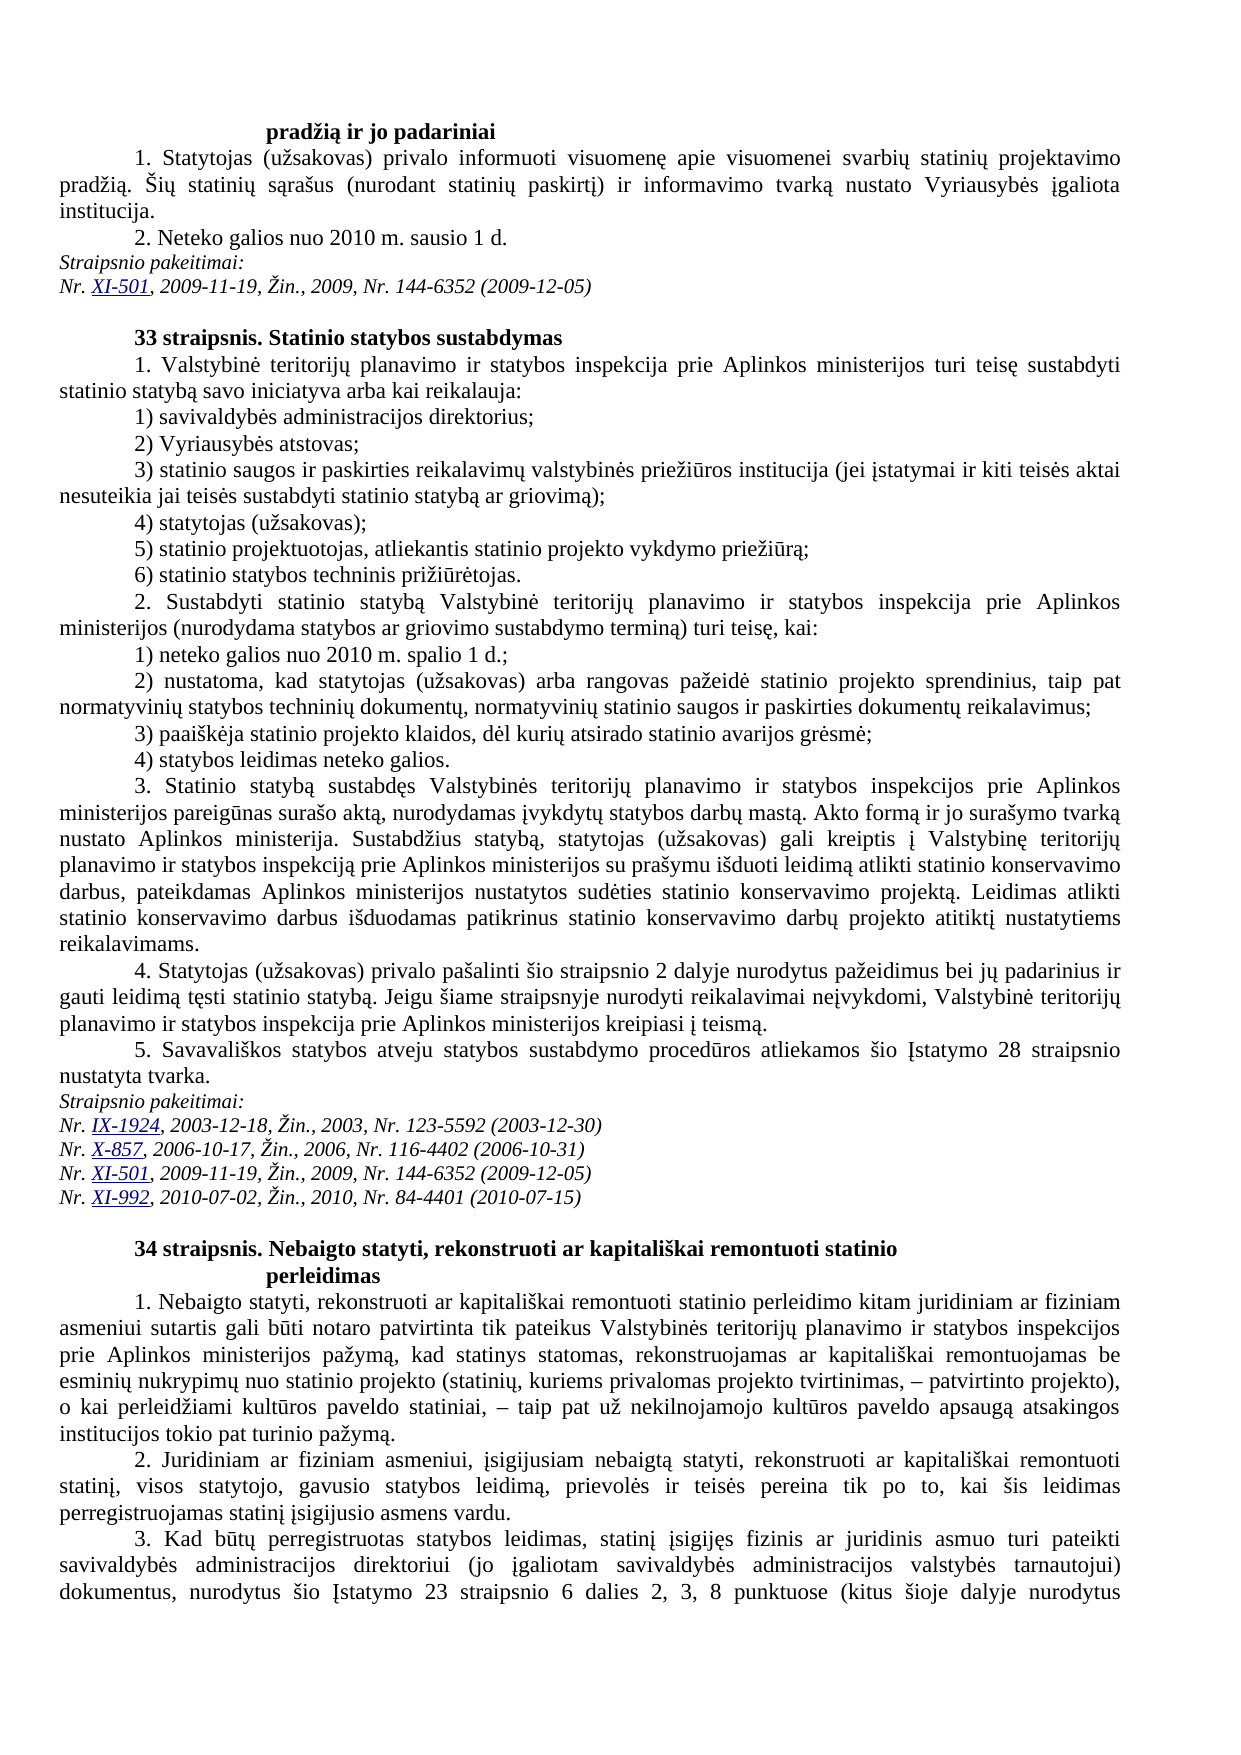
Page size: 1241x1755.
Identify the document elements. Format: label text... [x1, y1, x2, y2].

text 4. Statytojas (užsakovas) privalo pašalinti šio straipsnio 2 dalyje nurodytus pažeidimus bei jų padarinius ir gauti leidimą tęsti statinio statybą. Jeigu šiame straipsnyje nurodyti reikalavimai neįvykdomi, Valstybinė teritorijų planavimo ir statybos inspekcija prie Aplinkos ministerijos kreipiasi į teismą. [59, 957, 1122, 1036]
text pradžią ir jo padariniai [266, 118, 1122, 144]
text Nr. XI-501, 2009-11-19, Žin., 2009, Nr. 144-6352 (2009-12-05) [59, 1161, 1122, 1185]
text 4) statytojas (užsakovas); [59, 509, 1122, 535]
text 3) paaiškėja statinio projekto klaidos, dėl kurių atsirado statinio avarijos grėsmė; [59, 720, 1122, 746]
text 1. Valstybinė teritorijų planavimo ir statybos inspekcija prie Aplinkos ministerijos turi teisę sustabdyti statinio statybą savo iniciatyva arba kai reikalauja: [59, 351, 1122, 403]
text 2) nustatoma, kad statytojas (užsakovas) arba rangovas pažeidė statinio projekto sprendinius, taip pat normatyvinių statybos techninių dokumentų, normatyvinių statinio saugos ir paskirties dokumentų reikalavimus; [59, 667, 1122, 720]
text 5) statinio projektuotojas, atliekantis statinio projekto vykdymo priežiūrą; [59, 535, 1122, 562]
text 33 straipsnis. Statinio statybos sustabdymas [59, 324, 1122, 351]
text 1) neteko galios nuo 2010 m. spalio 1 d.; [59, 641, 1122, 667]
text 2. Juridiniam ar fiziniam asmeniui, įsigijusiam nebaigtą statyti, rekonstruoti ar kapitališkai remontuoti statinį, visos statytojo, gavusio statybos leidimą, prievolės ir teisės pereina tik po to, kai šis leidimas perregistruojamas statinį įsigijusio asmens vardu. [59, 1446, 1122, 1525]
text Nr. IX-1924, 2003-12-18, Žin., 2003, Nr. 123-5592 (2003-12-30) [59, 1113, 1122, 1137]
text 2) Vyriausybės atstovas; [59, 430, 1122, 456]
text perleidimas [266, 1262, 1122, 1288]
text 1. Statytojas (užsakovas) privalo informuoti visuomenę apie visuomenei svarbių statinių projektavimo pradžią. Šių statinių sąrašus (nurodant statinių paskirtį) ir informavimo tvarką nustato Vyriausybės įgaliota institucija. [59, 144, 1122, 223]
text 4) statybos leidimas neteko galios. [59, 746, 1122, 772]
text 3. Kad būtų perregistruotas statybos leidimas, statinį įsigijęs fizinis ar juridinis asmuo turi pateikti savivaldybės administracijos direktoriui (jo įgaliotam savivaldybės administracijos valstybės tarnautojui) dokumentus, nurodytus šio Įstatymo 23 straipsnio 6 dalies 2, 3, 8 punktuose (kitus šioje dalyje nurodytus [59, 1525, 1122, 1604]
text Nr. XI-992, 2010-07-02, Žin., 2010, Nr. 84-4401 (2010-07-15) [59, 1185, 1122, 1209]
text Nr. XI-501, 2009-11-19, Žin., 2009, Nr. 144-6352 (2009-12-05) [59, 274, 1122, 298]
text Straipsnio pakeitimai: [59, 1089, 1122, 1113]
text 3. Statinio statybą sustabdęs Valstybinės teritorijų planavimo ir statybos inspekcijos prie Aplinkos ministerijos pareigūnas surašo aktą, nurodydamas įvykdytų statybos darbų mastą. Akto formą ir jo surašymo tvarką nustato Aplinkos ministerija. Sustabdžius statybą, statytojas (užsakovas) gali kreiptis į Valstybinę teritorijų planavimo ir statybos inspekciją prie Aplinkos ministerijos su prašymu išduoti leidimą atlikti statinio konservavimo darbus, pateikdamas Aplinkos ministerijos nustatytos sudėties statinio konservavimo projektą. Leidimas atlikti statinio konservavimo darbus išduodamas patikrinus statinio konservavimo darbų projekto atitiktį nustatytiems reikalavimams. [59, 772, 1122, 957]
text 1) savivaldybės administracijos direktorius; [59, 403, 1122, 430]
text 6) statinio statybos techninis prižiūrėtojas. [59, 562, 1122, 588]
text 3) statinio saugos ir paskirties reikalavimų valstybinės priežiūros institucija (jei įstatymai ir kiti teisės aktai nesuteikia jai teisės sustabdyti statinio statybą ar griovimą); [59, 456, 1122, 509]
text Nr. X-857, 2006-10-17, Žin., 2006, Nr. 116-4402 (2006-10-31) [59, 1137, 1122, 1161]
text 5. Savavališkos statybos atveju statybos sustabdymo procedūros atliekamos šio Įstatymo 28 straipsnio nustatyta tvarka. [59, 1036, 1122, 1089]
text 1. Nebaigto statyti, rekonstruoti ar kapitališkai remontuoti statinio perleidimo kitam juridiniam ar fiziniam asmeniui sutartis gali būti notaro patvirtinta tik pateikus Valstybinės teritorijų planavimo ir statybos inspekcijos prie Aplinkos ministerijos pažymą, kad statinys statomas, rekonstruojamas ar kapitališkai remontuojamas be esminių nukrypimų nuo statinio projekto (statinių, kuriems privalomas projekto tvirtinimas, – patvirtinto projekto), o kai perleidžiami kultūros paveldo statiniai, – taip pat už nekilnojamojo kultūros paveldo apsaugą atsakingos institucijos tokio pat turinio pažymą. [59, 1288, 1122, 1446]
text 34 straipsnis. Nebaigto statyti, rekonstruoti ar kapitališkai remontuoti statinio [134, 1235, 1122, 1262]
text 2. Sustabdyti statinio statybą Valstybinė teritorijų planavimo ir statybos inspekcija prie Aplinkos ministerijos (nurodydama statybos ar griovimo sustabdymo terminą) turi teisę, kai: [59, 588, 1122, 641]
text 2. Neteko galios nuo 2010 m. sausio 1 d. [59, 223, 1122, 250]
text Straipsnio pakeitimai: [59, 250, 1122, 274]
